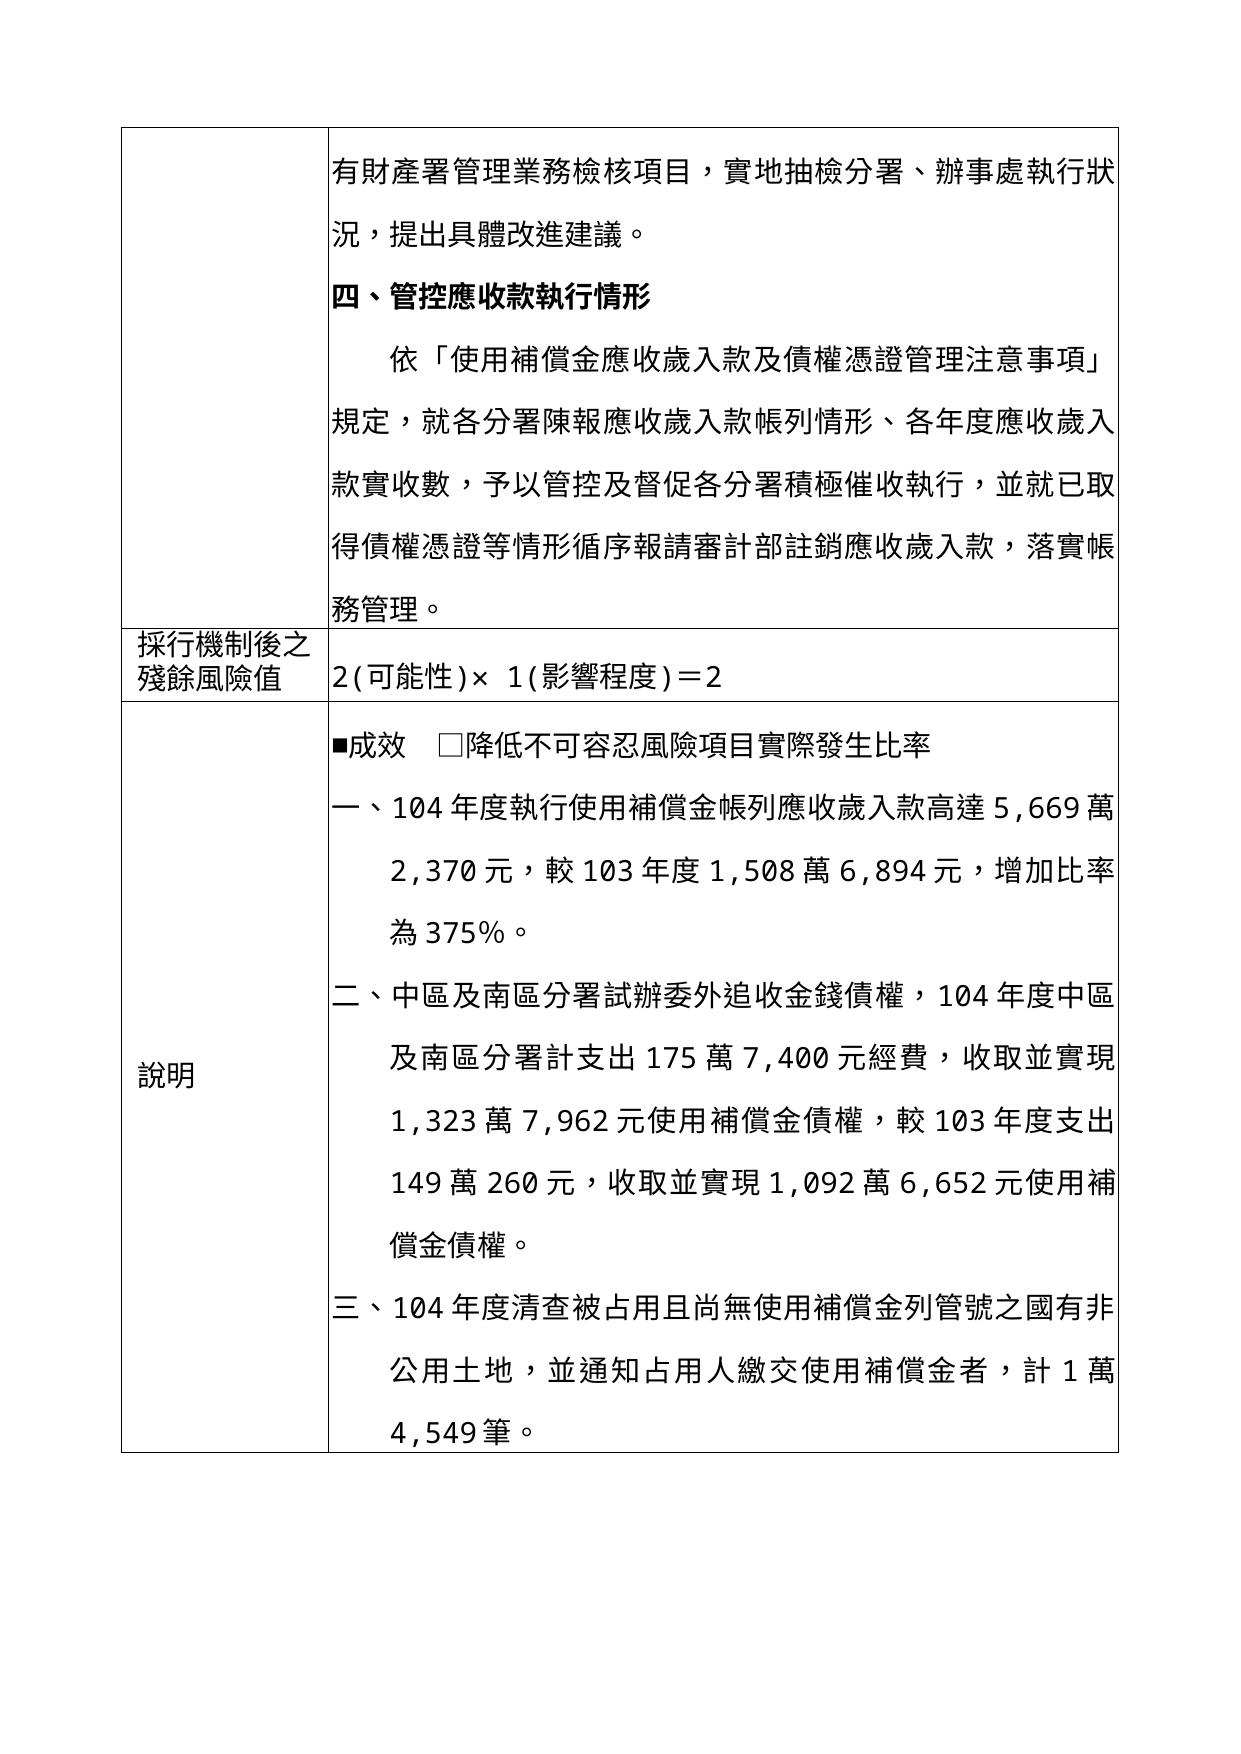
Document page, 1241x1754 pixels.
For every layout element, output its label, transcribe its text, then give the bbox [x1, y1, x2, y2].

table_cell 採行機制後之殘餘風險值 [122, 629, 328, 701]
table_cell 說明 [122, 702, 328, 1452]
table_cell [122, 128, 328, 628]
table_cell ■成效 □降低不可容忍風險項目實際發生比率 一、104年度執行使用補償金帳列應收歲入款高達5,669萬2,370元，較103年度1,508萬6,894元，增加比率為375％。 二、中區及南區分署試辦委外追收金錢債權，104年度中區及南區分署計支出175萬7,400元經費，收取並實現1,323萬7,962元使用補償金債權，較103年度支出149萬260元，收取並實現1,092萬6,652元使用補償金債權。 三、104年度清查被占用且尚無使用補償金列管號之國有非公用土地，並通知占用人繳交使用補償金者，計1萬4,549筆。 [329, 702, 1118, 1452]
table_cell 有財產署管理業務檢核項目，實地抽檢分署、辦事處執行狀況，提出具體改進建議。 四、管控應收款執行情形 依「使用補償金應收歲入款及債權憑證管理注意事項」規定，就各分署陳報應收歲入款帳列情形、各年度應收歲入款實收數，予以管控及督促各分署積極催收執行，並就已取得債權憑證等情形循序報請審計部註銷應收歲入款，落實帳務管理。 [329, 128, 1118, 628]
table_cell 2(可能性)✕ 1(影響程度)＝2 [329, 629, 1118, 701]
